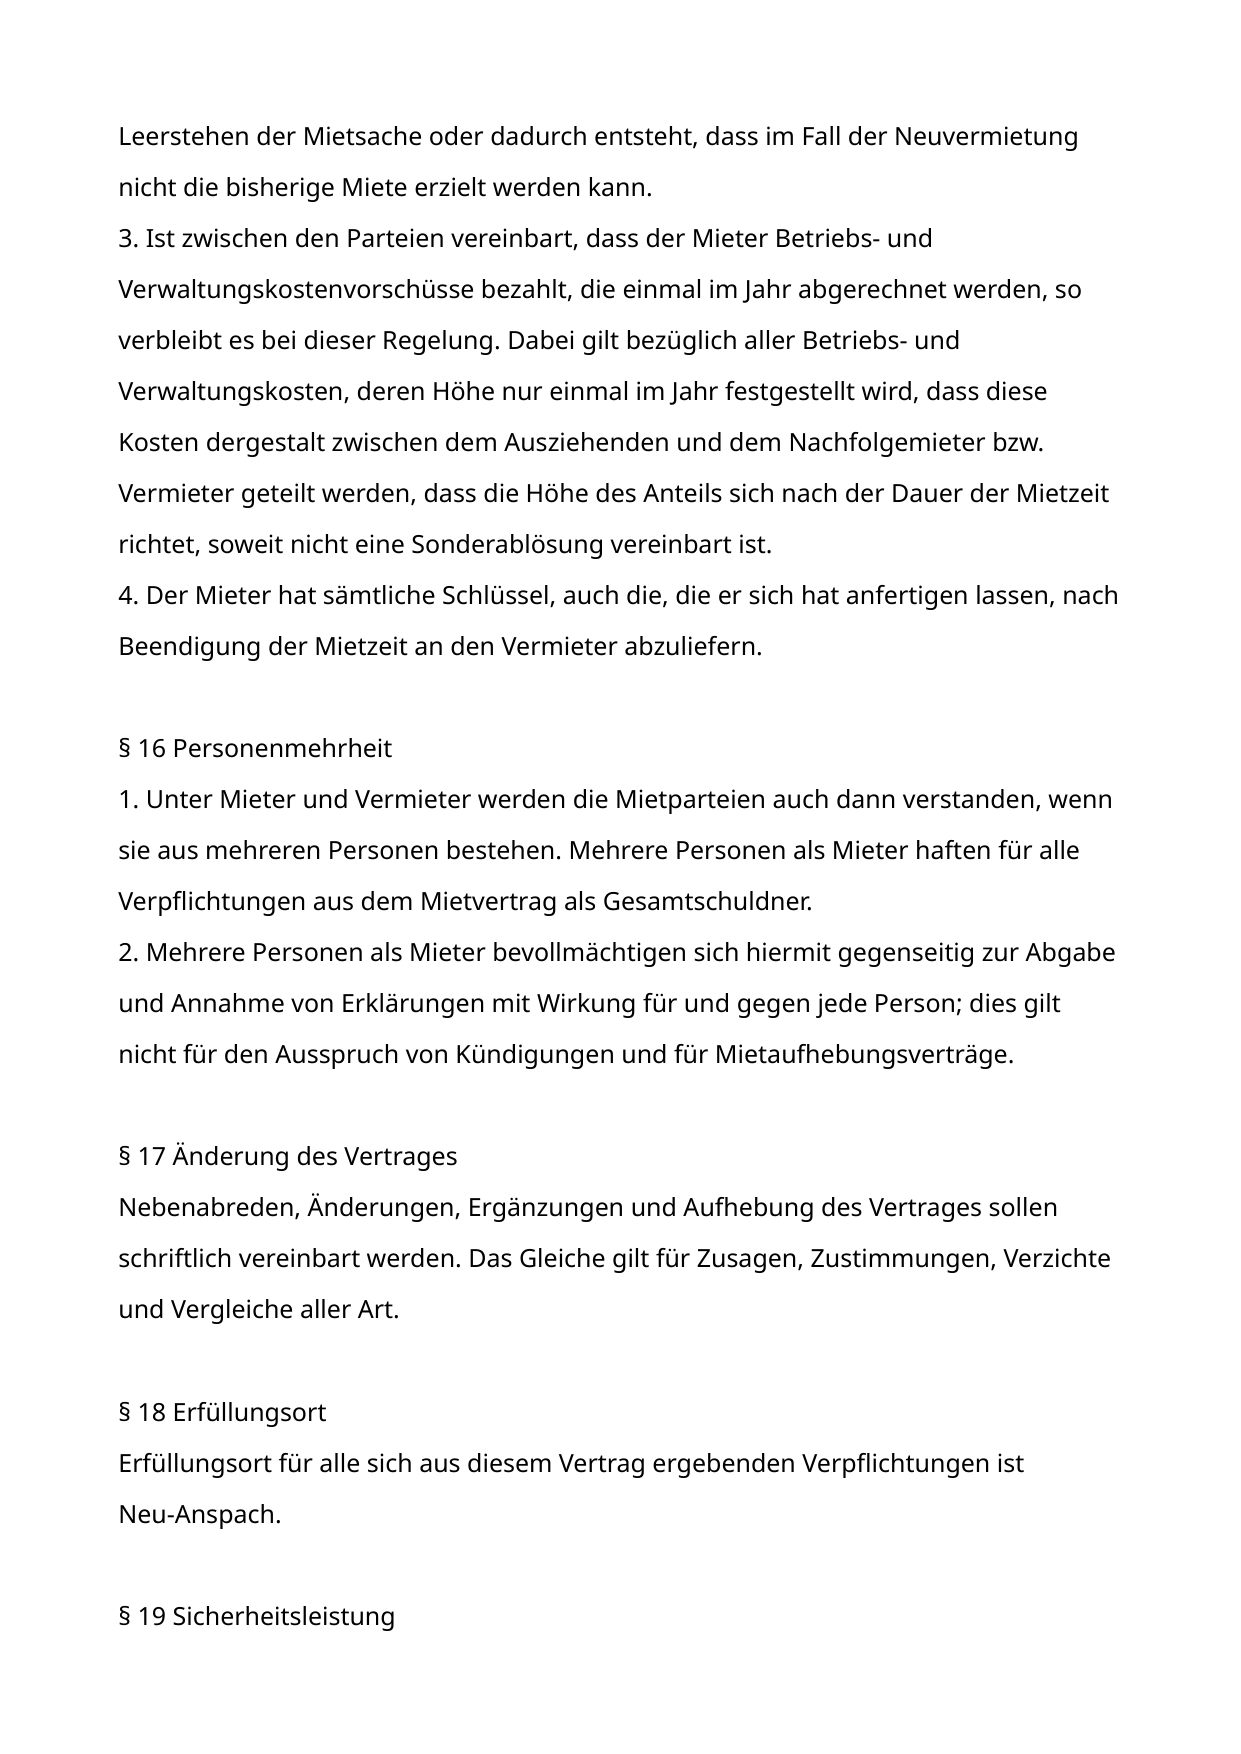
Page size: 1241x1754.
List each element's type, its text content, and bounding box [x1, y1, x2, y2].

text Neu-Anspach. [118, 1496, 1122, 1530]
text 3. Ist zwischen den Parteien vereinbart, dass der Mieter Betriebs- und Verwaltungskostenvorschüsse bezahlt, die einmal im Jahr abgerechnet werden, so verbleibt es bei dieser Regelung. Dabei gilt bezüglich aller Betriebs- und Verwaltungskosten, deren Höhe nur einmal im Jahr festgestellt wird, dass diese Kosten dergestalt zwischen dem Ausziehenden und dem Nachfolgemieter bzw. Vermieter geteilt werden, dass die Höhe des Anteils sich nach der Dauer der Mietzeit richtet, soweit nicht eine Sonderablösung vereinbart ist. [118, 220, 1122, 561]
text 1. Unter Mieter und Vermieter werden die Mietparteien auch dann verstanden, wenn sie aus mehreren Personen bestehen. Mehrere Personen als Mieter haften für alle Verpflichtungen aus dem Mietvertrag als Gesamtschuldner. [118, 782, 1122, 918]
text § 19 Sicherheitsleistung [118, 1598, 1122, 1632]
text § 17 Änderung des Vertrages [118, 1139, 1122, 1173]
text § 18 Erfüllungsort [118, 1394, 1122, 1428]
text 2. Mehrere Personen als Mieter bevollmächtigen sich hiermit gegenseitig zur Abgabe und Annahme von Erklärungen mit Wirkung für und gegen jede Person; dies gilt nicht für den Ausspruch von Kündigungen und für Mietaufhebungsverträge. [118, 935, 1122, 1071]
text Leerstehen der Mietsache oder dadurch entsteht, dass im Fall der Neuvermietung nicht die bisherige Miete erzielt werden kann. [118, 118, 1122, 203]
text 4. Der Mieter hat sämtliche Schlüssel, auch die, die er sich hat anfertigen lassen, nach Beendigung der Mietzeit an den Vermieter abzuliefern. [118, 577, 1122, 663]
text Erfüllungsort für alle sich aus diesem Vertrag ergebenden Verpflichtungen ist [118, 1445, 1122, 1479]
text Nebenabreden, Änderungen, Ergänzungen und Aufhebung des Vertrages sollen schriftlich vereinbart werden. Das Gleiche gilt für Zusagen, Zustimmungen, Verzichte und Vergleiche aller Art. [118, 1190, 1122, 1326]
text § 16 Personenmehrheit [118, 731, 1122, 765]
